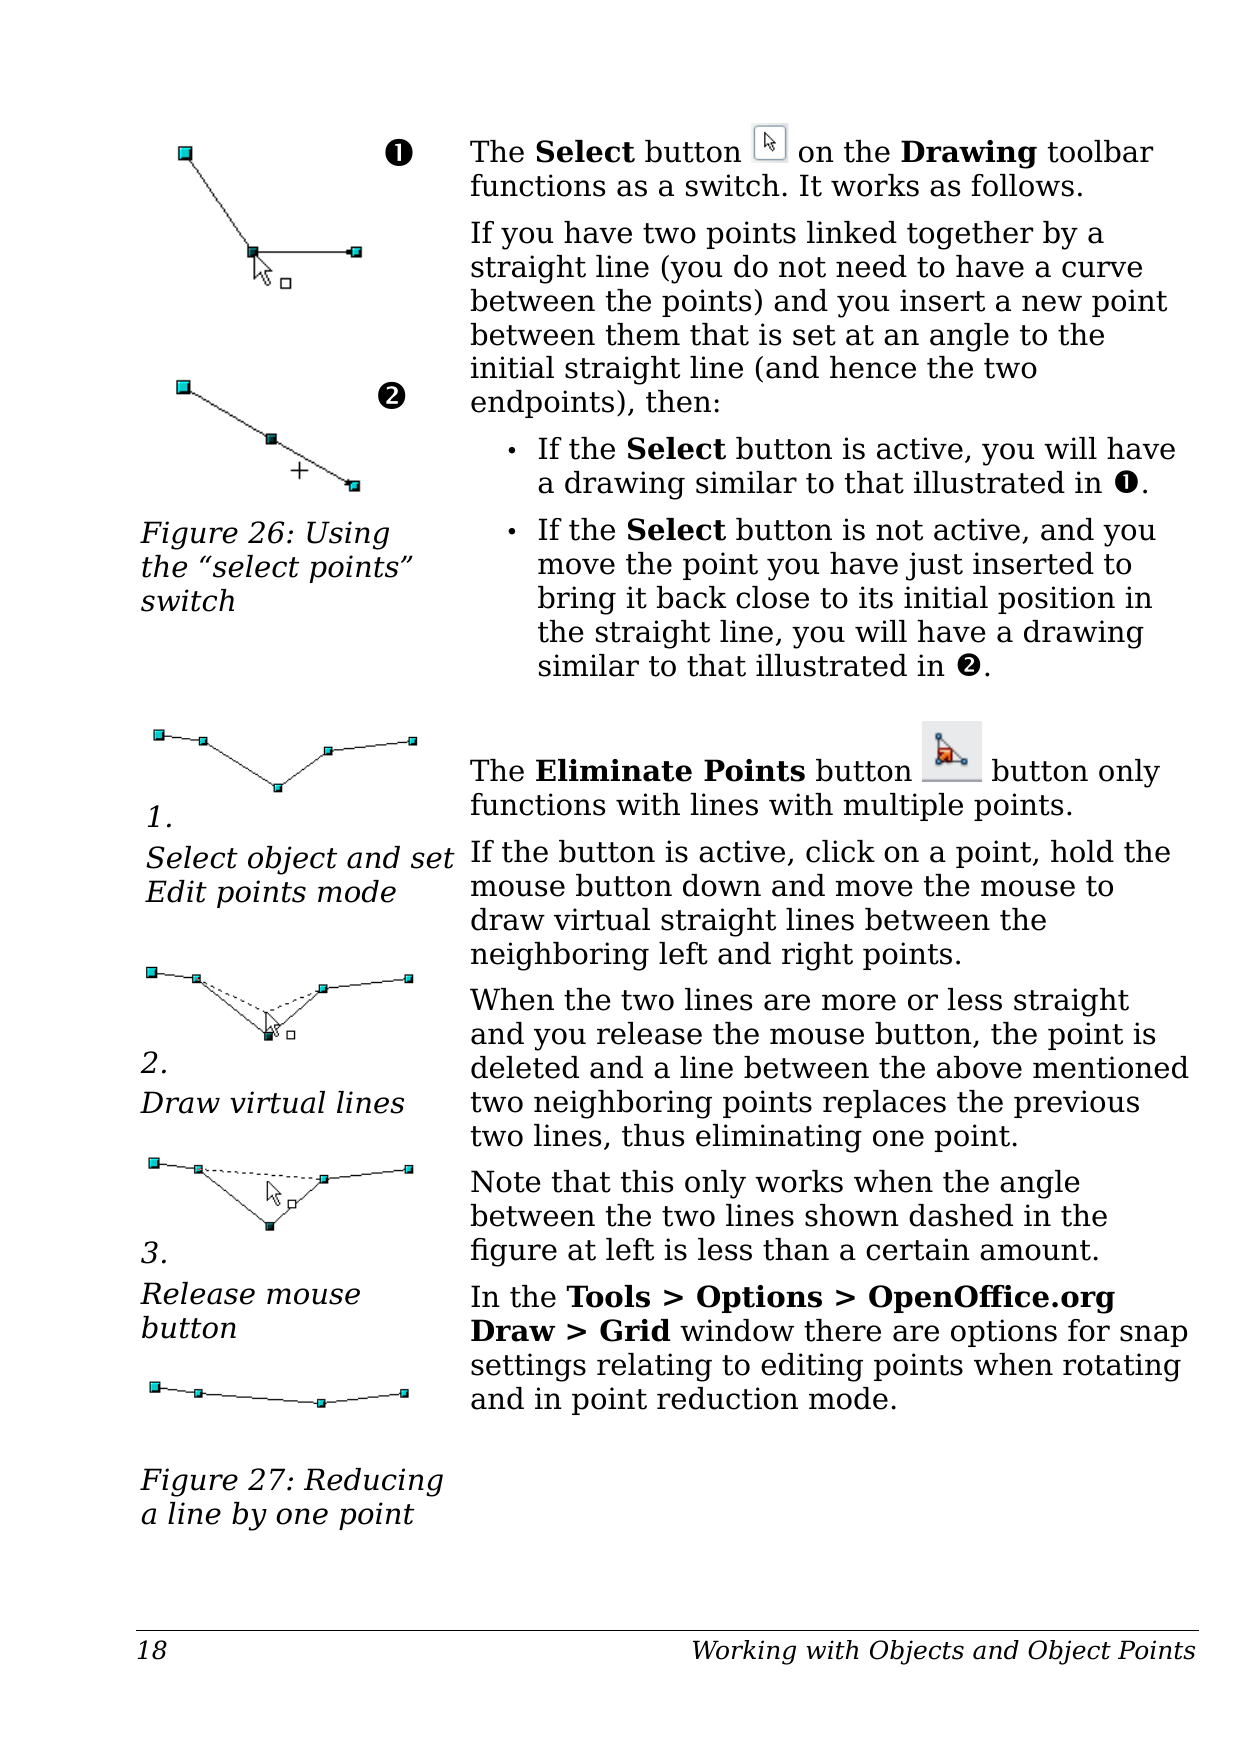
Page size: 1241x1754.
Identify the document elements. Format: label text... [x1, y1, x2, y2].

picture [164, 360, 375, 517]
table_header [135, 716, 464, 951]
picture [140, 1374, 422, 1424]
picture [140, 957, 422, 1047]
picture [921, 721, 983, 782]
table_cell The Select button on the Drawing toolbar functions as a switch. It works as follows. If you have two points linked together by a straight line (you do not need to have a curve between the points) and you insert a new point between them that is set at an angle to the initial straight line (and hence the two endpoints), then: If the Select button is active, you will have a drawing similar to that illustrated in ➊. If the Select button is not active, and you move the point you have just inserted to bring it back close to its initial position in the straight line, you will have a drawing similar to that illustrated in ➋. [464, 118, 1199, 701]
picture [158, 123, 381, 308]
table_cell [135, 951, 464, 1552]
picture [750, 123, 789, 163]
picture [145, 721, 427, 801]
picture [140, 1149, 422, 1237]
table_header The Eliminate Points button button only functions with lines with multiple points. If the button is active, click on a point, hold the mouse button down and move the mouse to draw virtual straight lines between the neighboring left and right points. When the two lines are more or less straight and you release the mouse button, the point is deleted and a line between the above mentioned two neighboring points replaces the previous two lines, thus eliminating one point. Note that this only works when the angle between the two lines shown dashed in the figure at left is less than a certain amount. In the Tools > Options > OpenOffice.org Draw > Grid window there are options for snap settings relating to editing points when rotating and in point reduction mode. [464, 716, 1199, 1552]
table_cell [135, 118, 464, 701]
